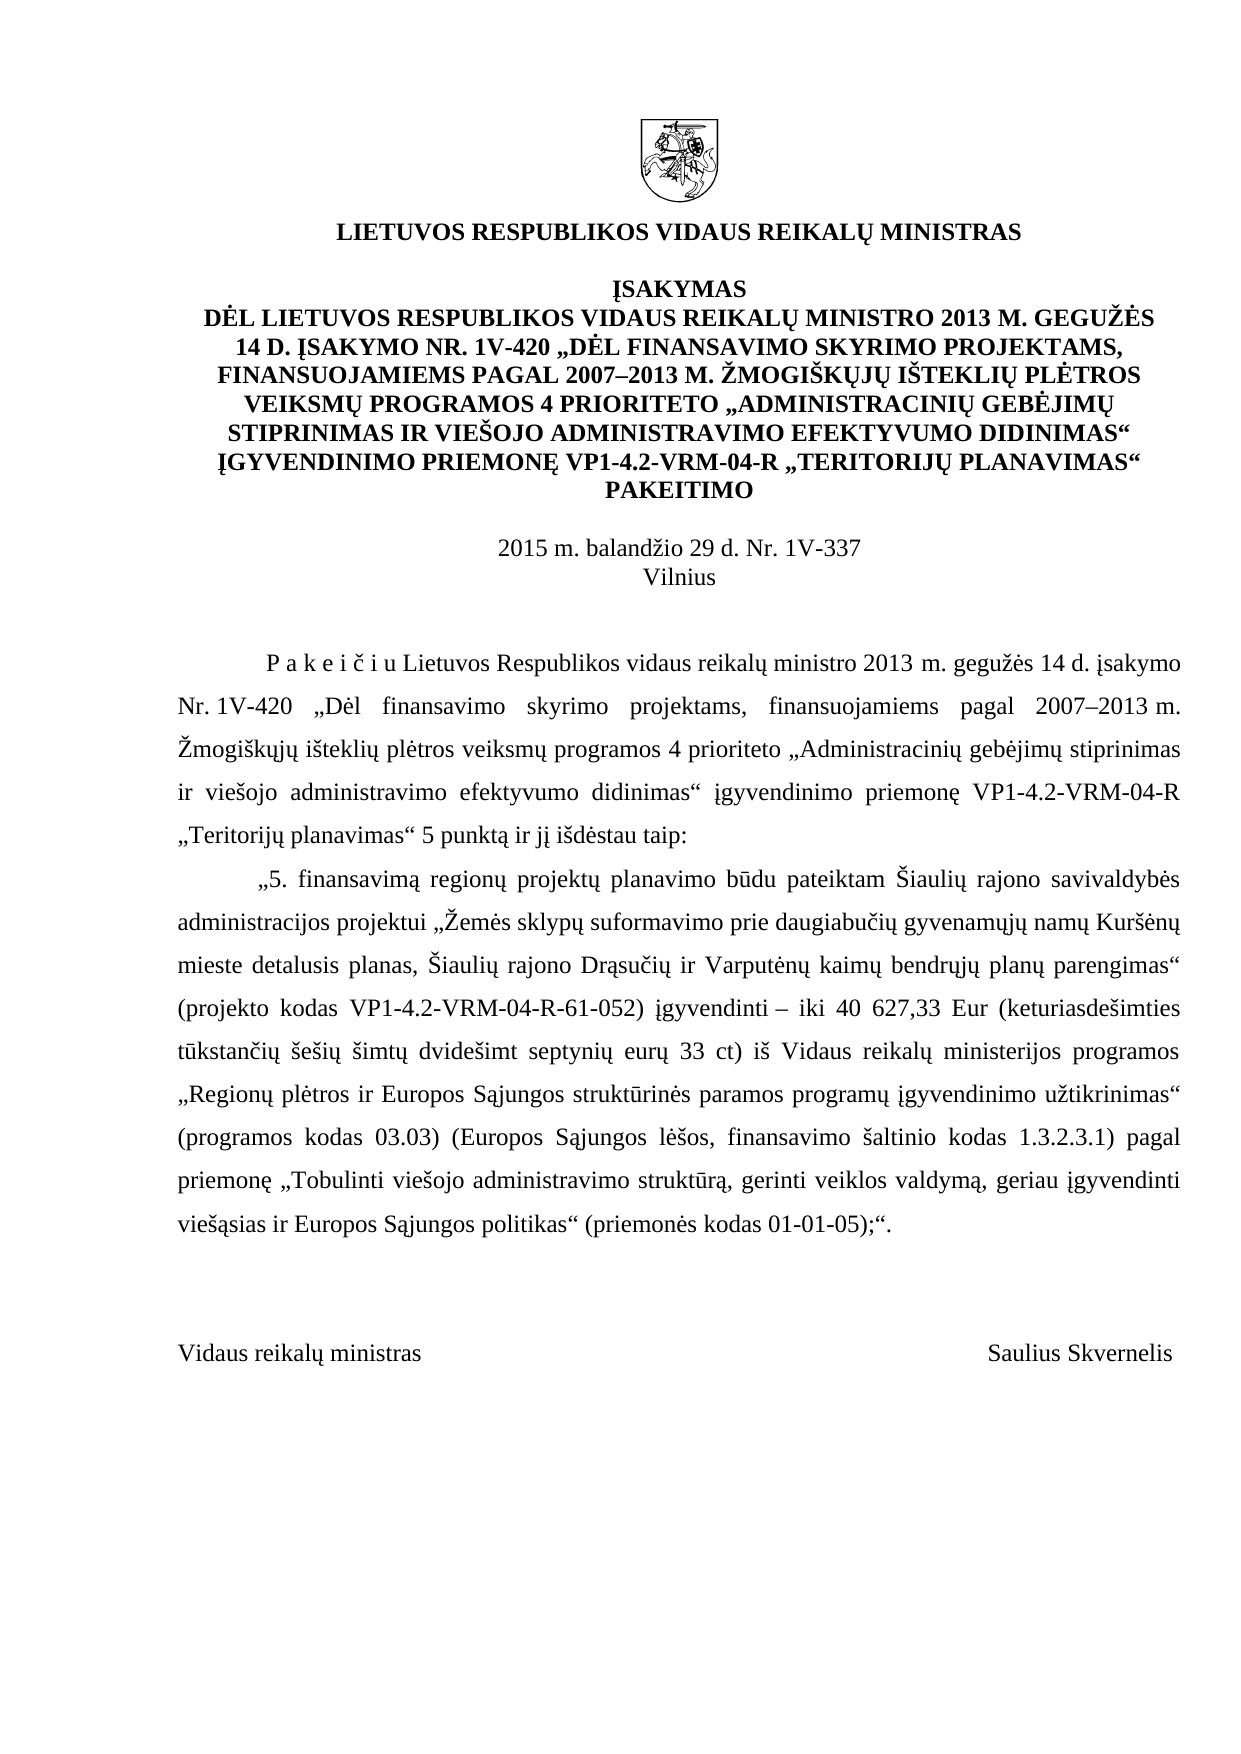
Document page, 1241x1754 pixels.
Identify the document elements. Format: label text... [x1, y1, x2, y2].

text DĖL Lietuvos Respublikos vidaus reikalų ministro 2013 m. gegužės 14 d. įsakymo Nr. 1V-420 „DĖL FINANSAVIMO SKYRIMO PROJEKTams, FINANSUOJAMiems PAGAL 2007–2013 m. ŽMOGIŠKŲJŲ IŠTEKLIŲ PLĖTROs VEIKSMŲ PROGRAMOS 4 PRIORITETO „ADMINISTRACINIŲ GEBĖJIMŲ STIPRINIMAS IR VIEŠOJO ADMINISTRAVIMO EFEKTYVUMO DIDINIMAS“ ĮGYVENDINIMO PRIEMONĘ VP1-4.2-VRM-04-R „TERITORIJŲ PLANAVIMAS“ PAKEITIMO [177, 303, 1181, 504]
text ĮSAKYMAS [177, 274, 1181, 303]
text Vidaus reikalų ministras Saulius Skvernelis [177, 1338, 1181, 1367]
text P a k e i č i u Lietuvos Respublikos vidaus reikalų ministro 2013 m. gegužės 14 d. įsakymo Nr. 1V-420 „Dėl finansavimo skyrimo projektams, finansuojamiems pagal 2007–2013 m. Žmogiškųjų išteklių plėtros veiksmų programos 4 prioriteto „Administracinių gebėjimų stiprinimas ir viešojo administravimo efektyvumo didinimas“ įgyvendinimo priemonę VP1-4.2-VRM-04-R „Teritorijų planavimas“ 5 punktą ir jį išdėstau taip: [177, 648, 1181, 849]
text Vilnius [177, 562, 1181, 591]
text LIETUVOS RESPUBLIKOS VIDAUS REIKALŲ MINISTRAS [177, 217, 1181, 246]
text 2015 m. balandžio 29 d. Nr. 1V-337 [177, 533, 1181, 562]
text „5. finansavimą regionų projektų planavimo būdu pateiktam Šiaulių rajono savivaldybės administracijos projektui „Žemės sklypų suformavimo prie daugiabučių gyvenamųjų namų Kuršėnų mieste detalusis planas, Šiaulių rajono Drąsučių ir Varputėnų kaimų bendrųjų planų parengimas“ (projekto kodas VP1-4.2-VRM-04-R-61-052) įgyvendinti – iki 40 627,33 Eur (keturiasdešimties tūkstančių šešių šimtų dvidešimt septynių eurų 33 ct) iš Vidaus reikalų ministerijos programos „Regionų plėtros ir Europos Sąjungos struktūrinės paramos programų įgyvendinimo užtikrinimas“ (programos kodas 03.03) (Europos Sąjungos lėšos, finansavimo šaltinio kodas 1.3.2.3.1) pagal priemonę „Tobulinti viešojo administravimo struktūrą, gerinti veiklos valdymą, geriau įgyvendinti viešąsias ir Europos Sąjungos politikas“ (priemonės kodas 01-01-05);“. [177, 864, 1181, 1237]
